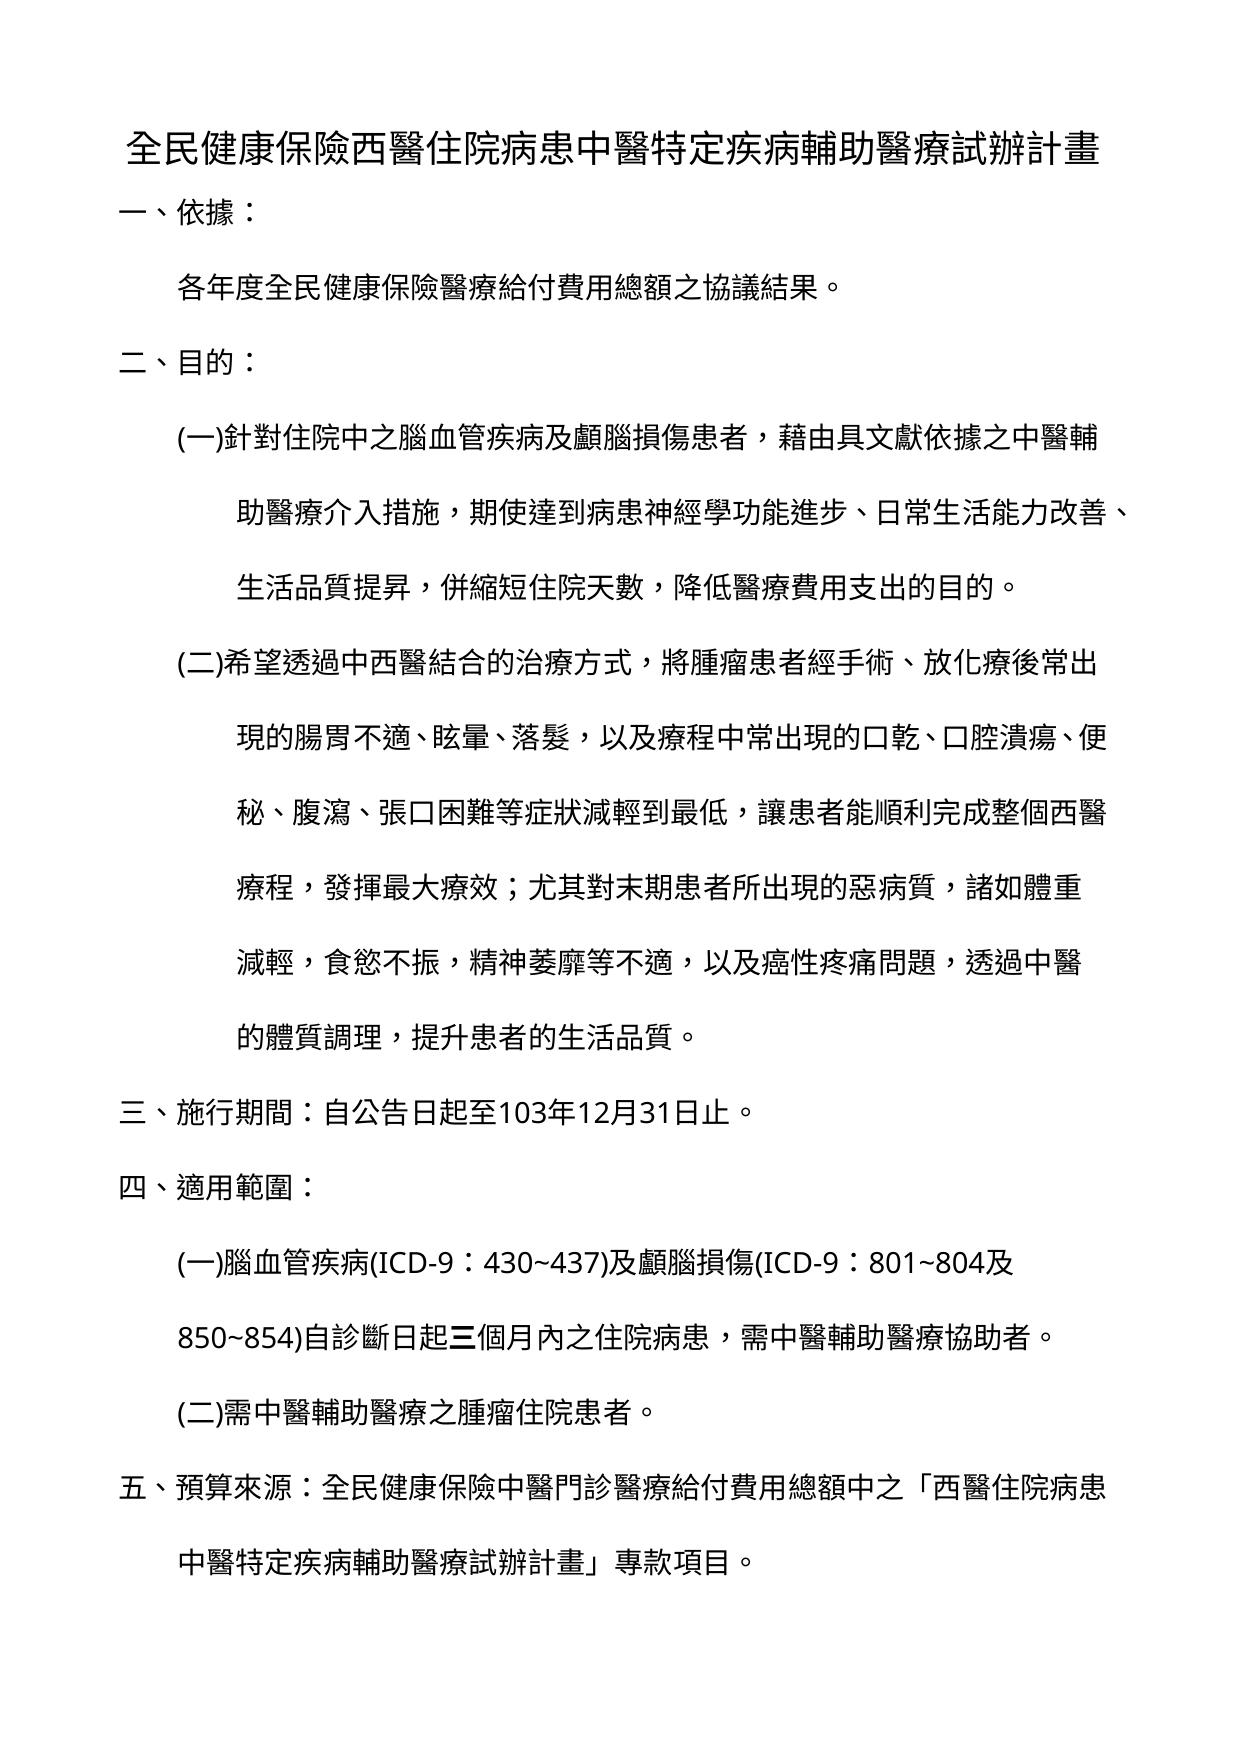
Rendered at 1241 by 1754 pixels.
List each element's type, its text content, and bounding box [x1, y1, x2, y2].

text 各年度全民健康保險醫療給付費用總額之協議結果。 [177, 249, 1107, 324]
text 二、目的： [118, 324, 1107, 399]
text 四、適用範圍： [118, 1149, 1107, 1224]
text (二)希望透過中西醫結合的治療方式，將腫瘤患者經手術、放化療後常出現的腸胃不適、眩暈、落髮，以及療程中常出現的口亁、口腔潰瘍、便秘、腹瀉、張口困難等症狀減輕到最低，讓患者能順利完成整個西醫療程，發揮最大療效；尤其對末期患者所出現的惡病質，諸如體重減輕，食慾不振，精神萎靡等不適，以及癌性疼痛問題，透過中醫的體質調理，提升患者的生活品質。 [177, 624, 1107, 1074]
text 一、依據： [118, 174, 1107, 249]
text 三、施行期間：自公告日起至103年12月31日止。 [118, 1074, 1107, 1149]
text 五、預算來源：全民健康保險中醫門診醫療給付費用總額中之「西醫住院病患中醫特定疾病輔助醫療試辦計畫」專款項目。 [118, 1449, 1107, 1599]
text 全民健康保險西醫住院病患中醫特定疾病輔助醫療試辦計畫 [118, 119, 1107, 174]
text (一)腦血管疾病(ICD-9：430~437)及顱腦損傷(ICD-9：801~804及850~854)自診斷日起三個月內之住院病患，需中醫輔助醫療協助者。 [177, 1224, 1107, 1374]
text (二)需中醫輔助醫療之腫瘤住院患者。 [177, 1374, 1107, 1449]
text (一)針對住院中之腦血管疾病及顱腦損傷患者，藉由具文獻依據之中醫輔助醫療介入措施，期使達到病患神經學功能進步、日常生活能力改善、生活品質提昇，併縮短住院天數，降低醫療費用支出的目的。 [177, 399, 1107, 624]
